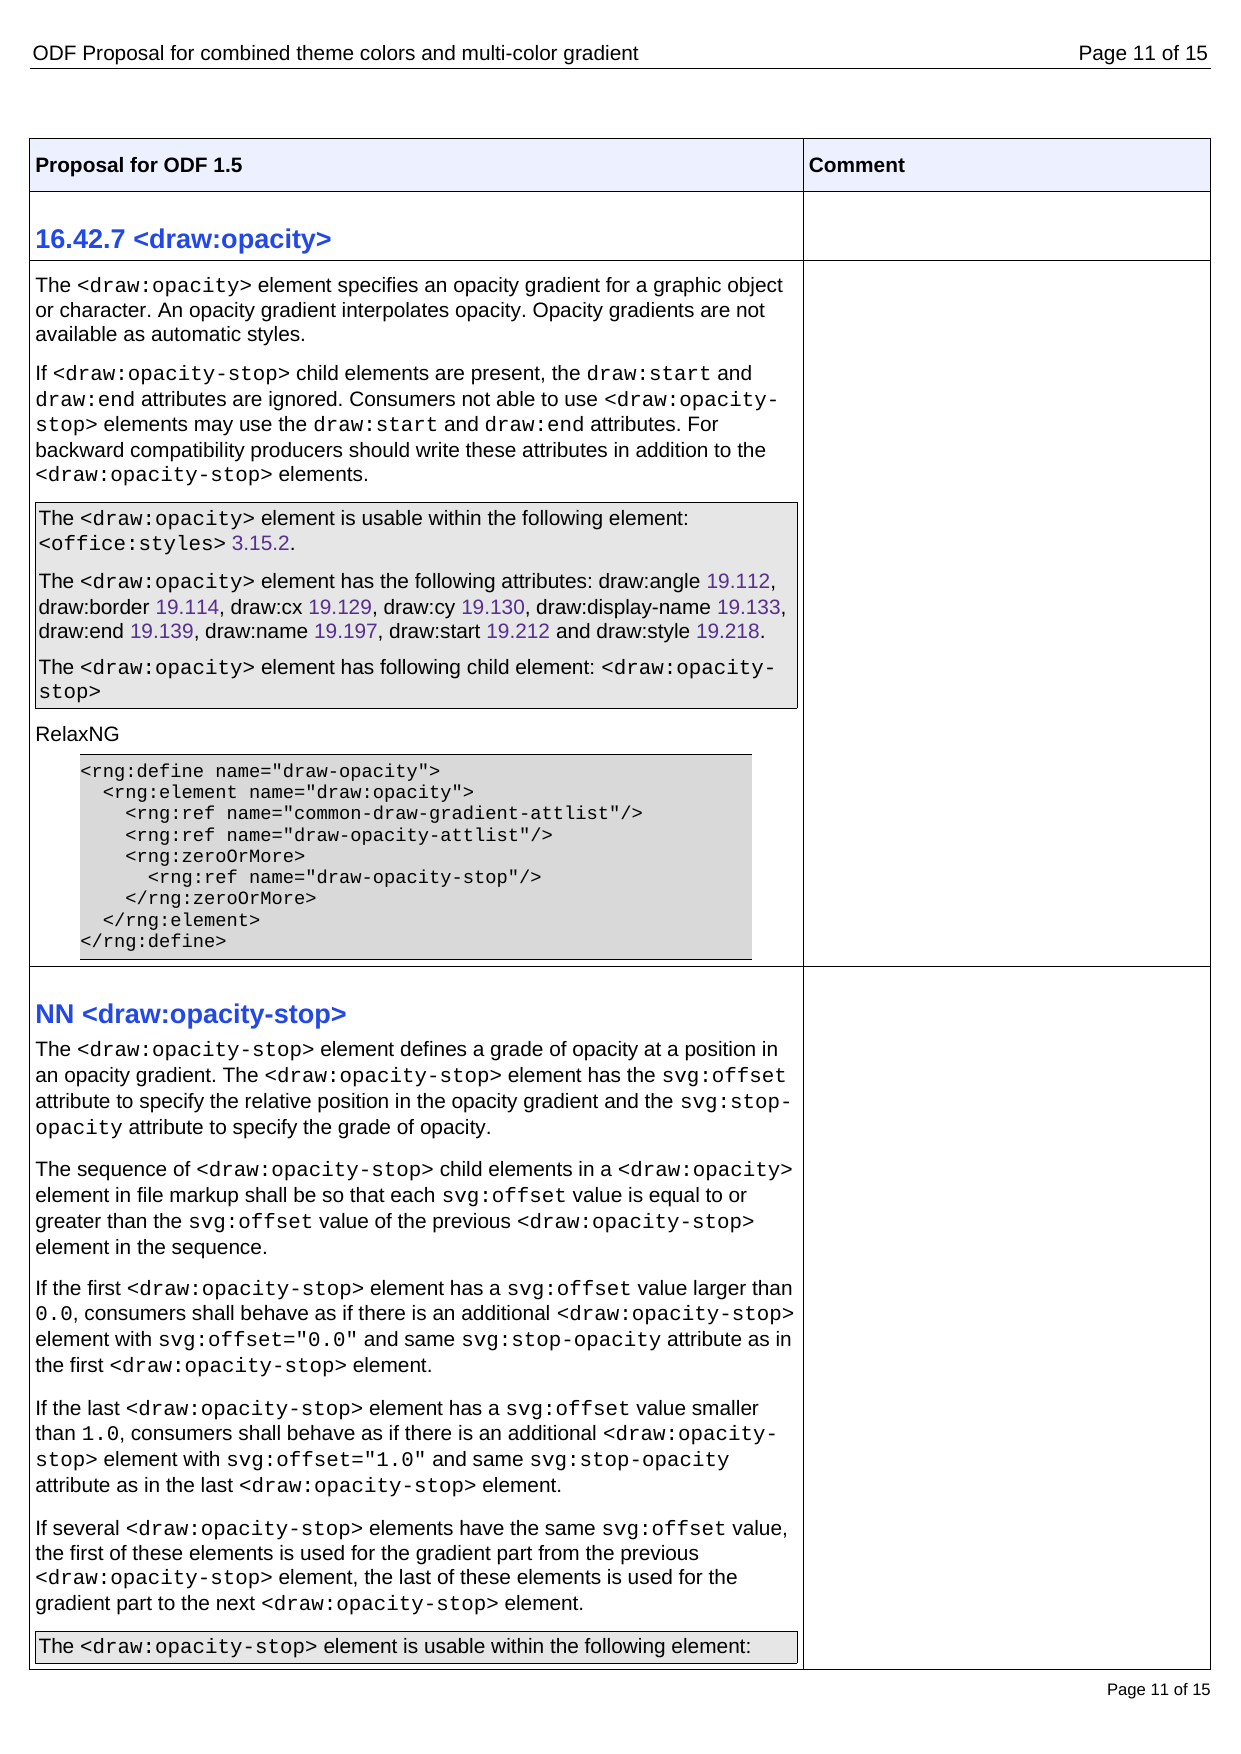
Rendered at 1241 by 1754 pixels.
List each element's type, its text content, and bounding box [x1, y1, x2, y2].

table_cell [804, 967, 1210, 1669]
table_header Proposal for ODF 1.5 [30, 139, 803, 191]
table_cell The <draw:opacity> element specifies an opacity gradient for a graphic object or character. An opacity gradient interpolates opacity. Opacity gradients are not available as automatic styles. If <draw:opacity-stop> child elements are present, the draw:start and draw:end attributes are ignored. Consumers not able to use <draw:opacity-stop> elements may use the draw:start and draw:end attributes. For backward compatibility producers should write these attributes in addition to the <draw:opacity-stop> elements. The <draw:opacity> element is usable within the following element: <office:styles> 3.15.2. The <draw:opacity> element has the following attributes: draw:angle 19.112, draw:border 19.114, draw:cx 19.129, draw:cy 19.130, draw:display-name 19.133, draw:end 19.139, draw:name 19.197, draw:start 19.212 and draw:style 19.218. The <draw:opacity> element has following child element: <draw:opacity-stop> RelaxNG <rng:define name="draw-opacity"> <rng:element name="draw:opacity"> <rng:ref name="common-draw-gradient-attlist"/> <rng:ref name="draw-opacity-attlist"/> <rng:zeroOrMore> <rng:ref name="draw-opacity-stop"/> </rng:zeroOrMore> </rng:element> </rng:define> [30, 261, 803, 966]
table_cell [804, 261, 1210, 966]
table_cell 16.42.7 <draw:opacity> [30, 192, 803, 260]
table_cell [804, 192, 1210, 260]
table_header Comment [804, 139, 1210, 191]
table_cell NN <draw:opacity-stop> The <draw:opacity-stop> element defines a grade of opacity at a position in an opacity gradient. The <draw:opacity-stop> element has the svg:offset attribute to specify the relative position in the opacity gradient and the svg:stop-opacity attribute to specify the grade of opacity. The sequence of <draw:opacity-stop> child elements in a <draw:opacity> element in file markup shall be so that each svg:offset value is equal to or greater than the svg:offset value of the previous <draw:opacity-stop> element in the sequence. If the first <draw:opacity-stop> element has a svg:offset value larger than 0.0, consumers shall behave as if there is an additional <draw:opacity-stop> element with svg:offset="0.0" and same svg:stop-opacity attribute as in the first <draw:opacity-stop> element. If the last <draw:opacity-stop> element has a svg:offset value smaller than 1.0, consumers shall behave as if there is an additional <draw:opacity-stop> element with svg:offset="1.0" and same svg:stop-opacity attribute as in the last <draw:opacity-stop> element. If several <draw:opacity-stop> elements have the same svg:offset value, the first of these elements is used for the gradient part from the previous <draw:opacity-stop> element, the last of these elements is used for the gradient part to the next <draw:opacity-stop> element. The <draw:opacity-stop> element is usable within the following element: [30, 967, 803, 1669]
